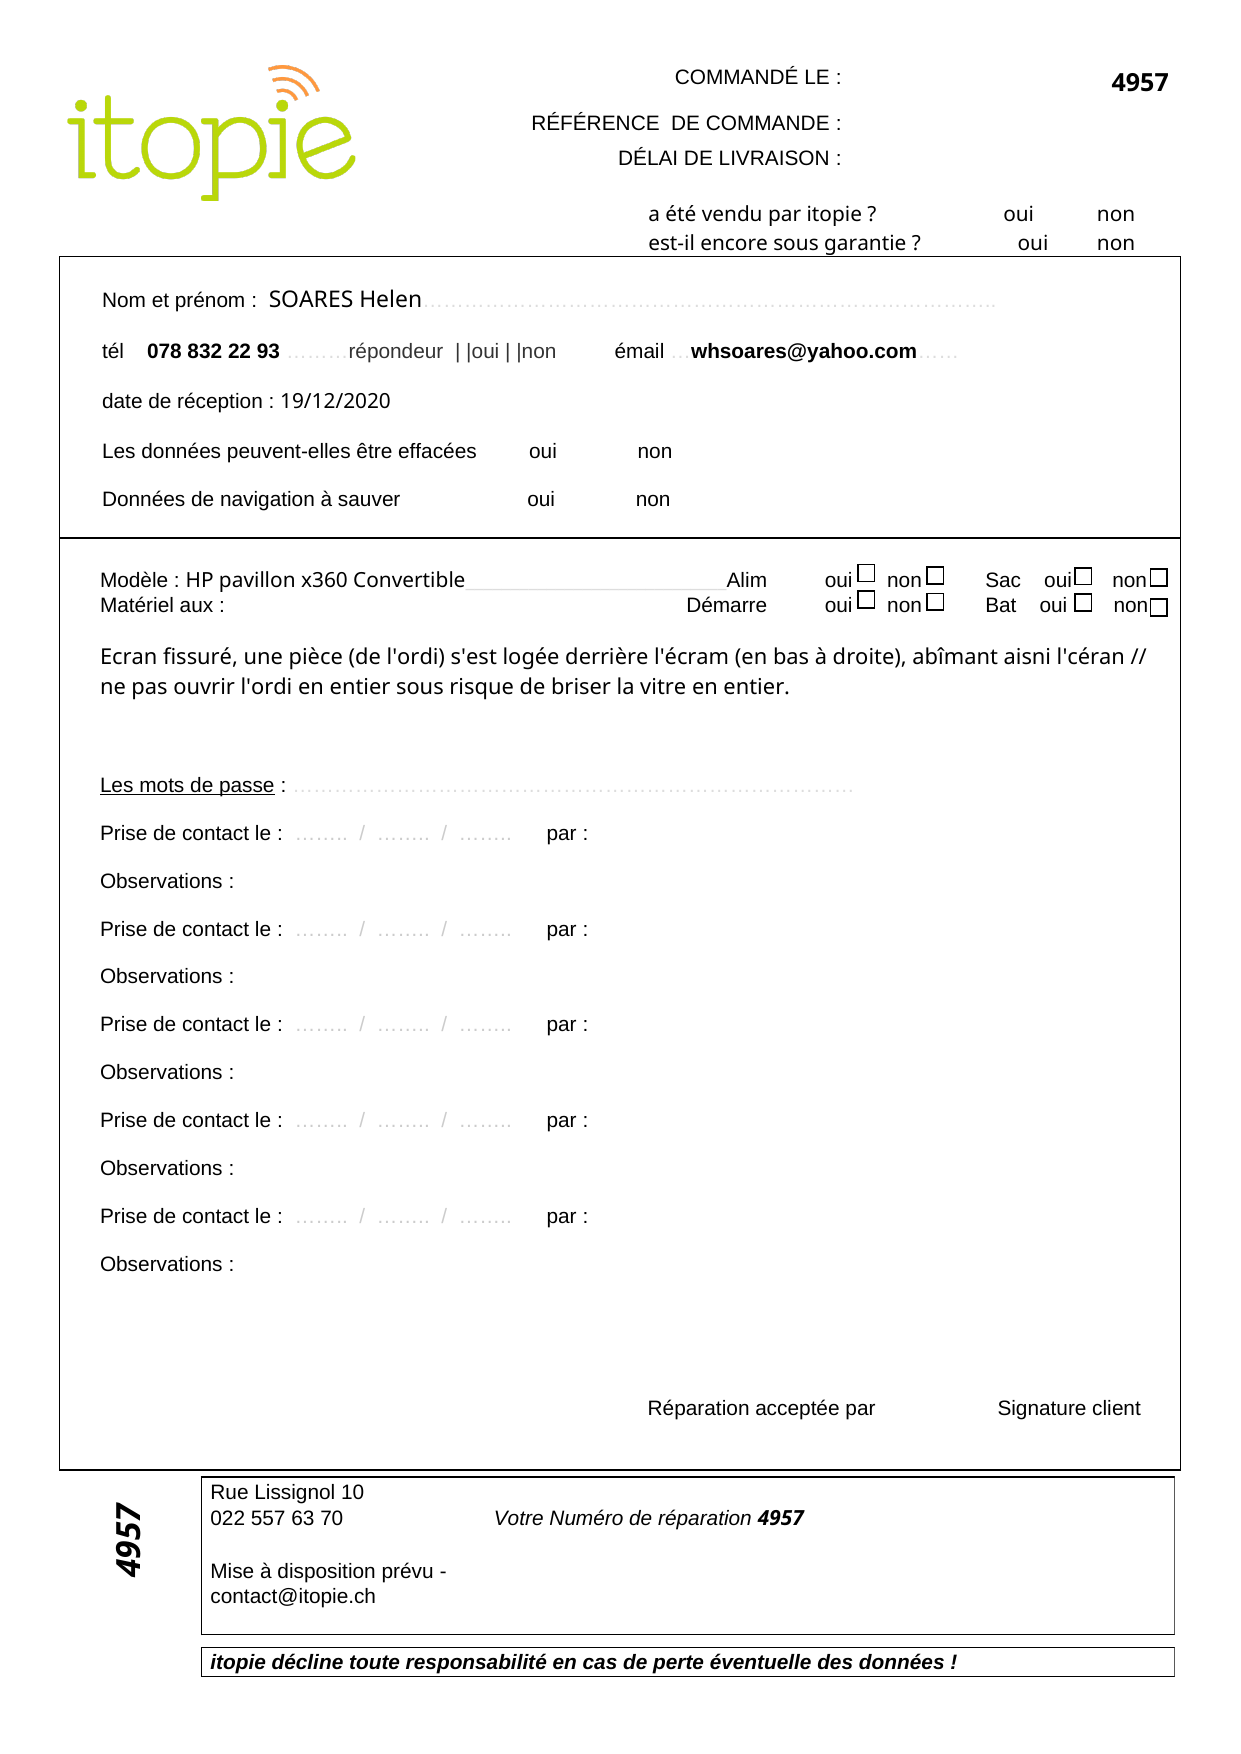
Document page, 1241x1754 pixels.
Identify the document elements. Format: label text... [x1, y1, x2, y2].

table_header Rue Lissignol 10 022 557 63 70 Votre Numéro de réparation 4957 Mise à disposition prévu - contact@itopie.ch [195, 1471, 1180, 1641]
text Observations : [60, 1057, 1180, 1084]
table_header COMMANDÉ LE : [490, 59, 847, 104]
text Observations : [60, 1153, 1180, 1180]
picture [67, 65, 356, 201]
text Matériel aux : Démarre oui non Bat oui non [60, 590, 1180, 617]
text Les mots de passe : ……………………………………………………………………… [60, 769, 1180, 797]
text Prise de contact le : …….. / …….. / …….. par : [60, 817, 1180, 844]
text est-il encore sous garantie ? oui non [59, 228, 1181, 256]
text Données de navigation à sauver oui non [60, 484, 1180, 511]
text Prise de contact le : …….. / …….. / …….. par : [60, 913, 1180, 940]
text Nom et prénom : SOARES Helen……………………………………………………………………….. [60, 280, 1180, 314]
text Modèle : HP pavillon x360 Convertible Alim oui non Sac oui non [948, 562, 1180, 590]
text Les données peuvent-elles être effacées oui non [60, 436, 1180, 463]
text Observations : [60, 961, 1180, 988]
text Prise de contact le : …….. / …….. / …….. par : [60, 1105, 1180, 1132]
text Ecran fissuré, une pièce (de l'ordi) s'est logée derrière l'écram (en bas à droite), abîmant aisni l'céran // ne pas ouvrir l'ordi en entier sous risque de briser la vitre en entier. [60, 638, 1180, 701]
text Prise de contact le : …….. / …….. / …….. par : [60, 1009, 1180, 1036]
table_header 4957 [847, 59, 1180, 104]
text a été vendu par itopie ? oui non [59, 199, 1181, 228]
text Prise de contact le : …….. / …….. / …….. par : [60, 1201, 1180, 1228]
text Observations : [60, 865, 1180, 892]
text Modèle : HP pavillon x360 Convertible Alim oui non Sac oui non [879, 562, 925, 590]
text Modèle : HP pavillon x360 Convertible Alim oui non Sac oui non [60, 562, 856, 590]
table_cell RÉFÉRENCE DE COMMANDE : [490, 105, 847, 140]
text Observations : [60, 1249, 1180, 1276]
text Réparation acceptée par Signature client [60, 1392, 1180, 1419]
table_cell itopie décline toute responsabilité en cas de perte éventuelle des données ! [195, 1641, 1180, 1683]
table_header 4957 [59, 1471, 195, 1683]
table_cell [847, 140, 1180, 175]
text tél 078 832 22 93 ………répondeur | |oui | |non émail …whsoares@yahoo.com…… [60, 335, 1180, 362]
text date de réception : 19/12/2020 [60, 383, 1180, 415]
table_cell [847, 105, 1180, 140]
table_cell DÉLAI DE LIVRAISON : [490, 140, 847, 175]
